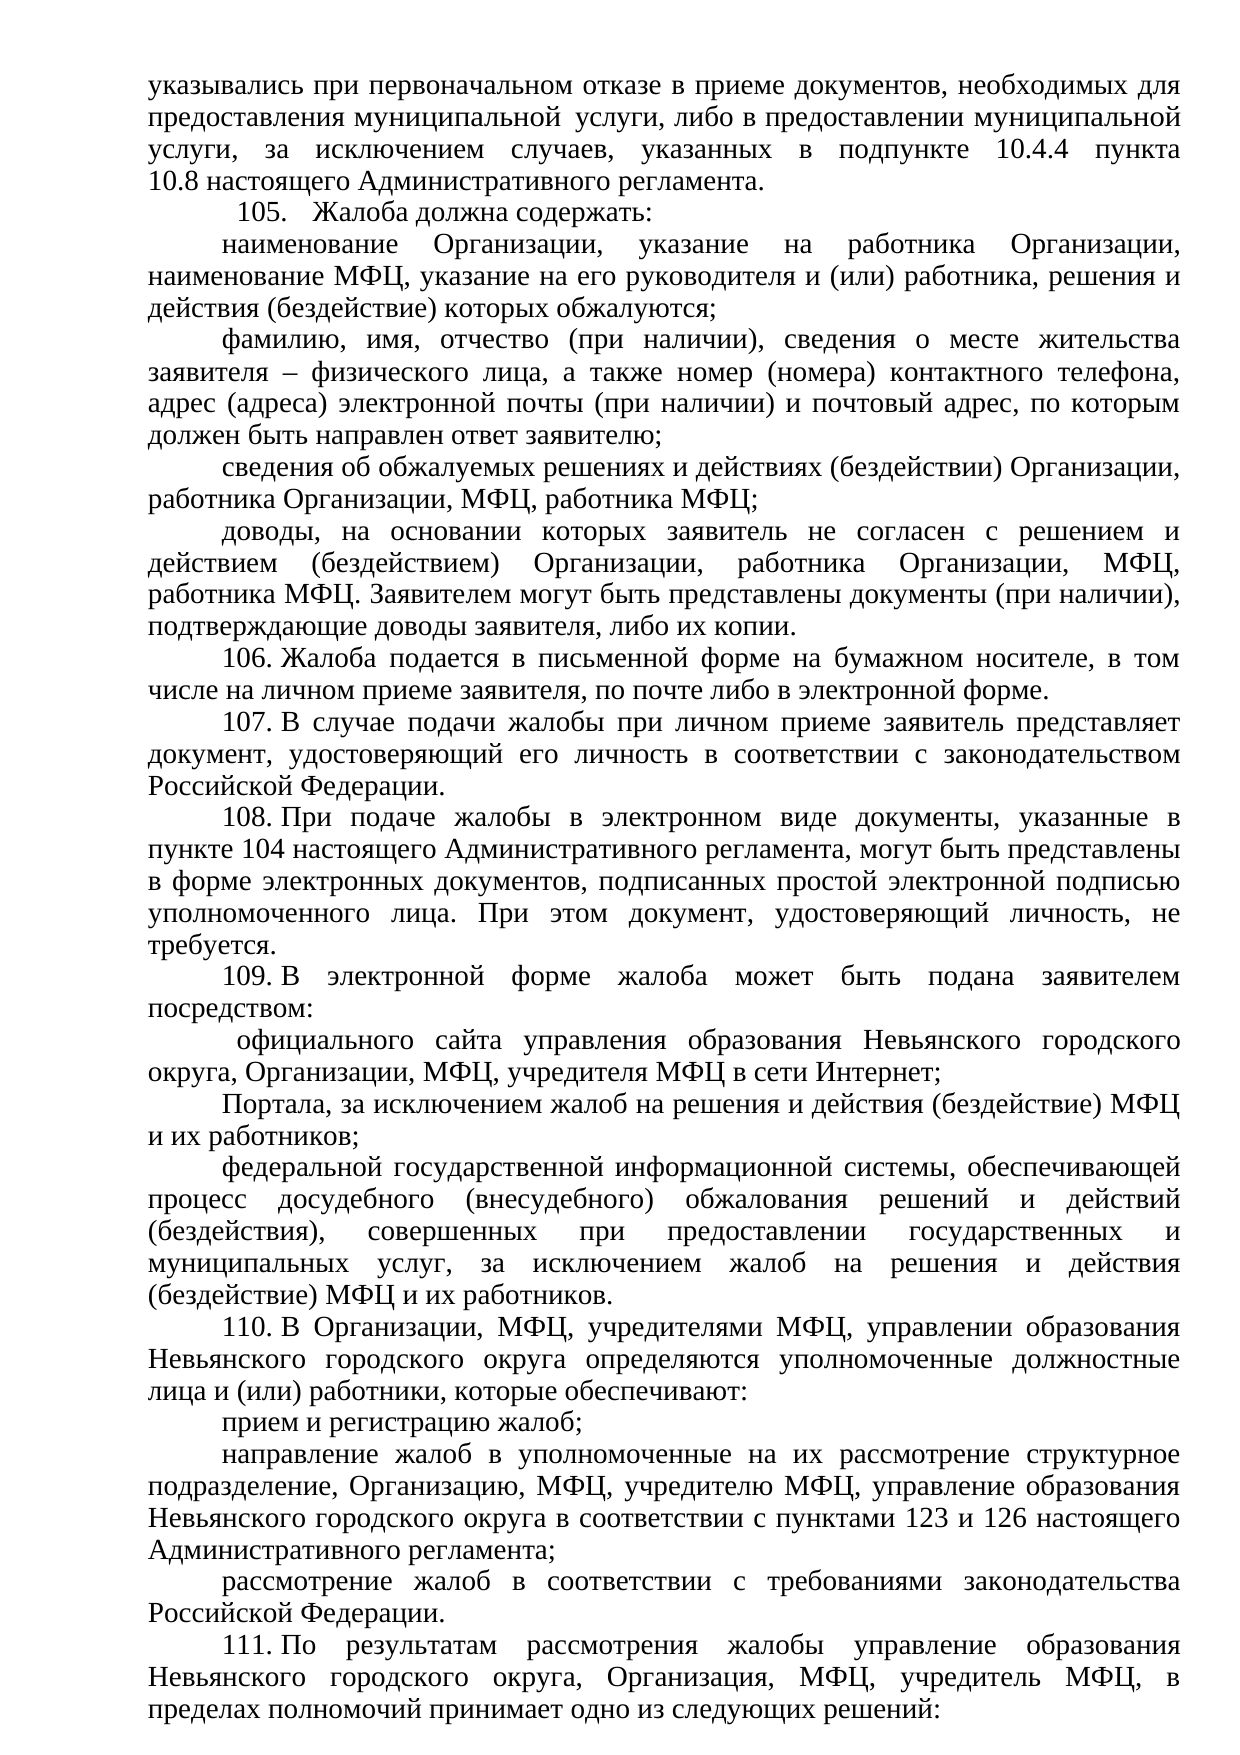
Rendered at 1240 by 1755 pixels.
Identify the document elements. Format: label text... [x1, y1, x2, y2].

text прием и регистрацию жалоб; [148, 1406, 1181, 1438]
text федеральной государственной информационной системы, обеспечивающей процесс досудебного (внесудебного) обжалования решений и действий (бездействия), совершенных при предоставлении государственных и муниципальных услуг, за исключением жалоб на решения и действия (бездействие) МФЦ и их работников. [148, 1151, 1181, 1311]
list В случае подачи жалобы при личном приеме заявитель представляет документ, удостоверяющий его личность в соответствии с законодательством Российской Федерации. [148, 706, 1181, 801]
list Жалоба должна содержать: [162, 196, 1181, 228]
list По результатам рассмотрения жалобы управление образования Невьянского городского округа, Организация, МФЦ, учредитель МФЦ, в пределах полномочий принимает одно из следующих решений: [148, 1629, 1181, 1724]
text рассмотрение жалоб в соответствии с требованиями законодательства Российской Федерации. [148, 1565, 1181, 1629]
text указывались при первоначальном отказе в приеме документов, необходимых для предоставления муниципальной услуги, либо в предоставлении муниципальной услуги, за исключением случаев, указанных в подпункте 10.4.4 пункта 10.8 настоящего Административного регламента. [148, 69, 1181, 196]
list В электронной форме жалоба может быть подана заявителем посредством: [148, 960, 1181, 1024]
list Жалоба подается в письменной форме на бумажном носителе, в том числе на личном приеме заявителя, по почте либо в электронной форме. [148, 642, 1181, 706]
text фамилию, имя, отчество (при наличии), сведения о месте жительства заявителя – физического лица, а также номер (номера) контактного телефона, адрес (адреса) электронной почты (при наличии) и почтовый адрес, по которым должен быть направлен ответ заявителю; [148, 323, 1181, 451]
text сведения об обжалуемых решениях и действиях (бездействии) Организации, работника Организации, МФЦ, работника МФЦ; [148, 451, 1181, 514]
list В Организации, МФЦ, учредителями МФЦ, управлении образования Невьянского городского округа определяются уполномоченные должностные лица и (или) работники, которые обеспечивают: [148, 1311, 1181, 1406]
text наименование Организации, указание на работника Организации, наименование МФЦ, указание на его руководителя и (или) работника, решения и действия (бездействие) которых обжалуются; [148, 228, 1181, 323]
text Портала, за исключением жалоб на решения и действия (бездействие) МФЦ и их работников; [148, 1088, 1181, 1151]
text официального сайта управления образования Невьянского городского округа, Организации, МФЦ, учредителя МФЦ в сети Интернет; [148, 1024, 1181, 1088]
list При подаче жалобы в электронном виде документы, указанные в пункте 104 настоящего Административного регламента, могут быть представлены в форме электронных документов, подписанных простой электронной подписью уполномоченного лица. При этом документ, удостоверяющий личность, не требуется. [148, 801, 1181, 960]
text доводы, на основании которых заявитель не согласен с решением и действием (бездействием) Организации, работника Организации, МФЦ, работника МФЦ. Заявителем могут быть представлены документы (при наличии), подтверждающие доводы заявителя, либо их копии. [148, 514, 1181, 642]
text направление жалоб в уполномоченные на их рассмотрение структурное подразделение, Организацию, МФЦ, учредителю МФЦ, управление образования Невьянского городского округа в соответствии с пунктами 123 и 126 настоящего Административного регламента; [148, 1438, 1181, 1565]
